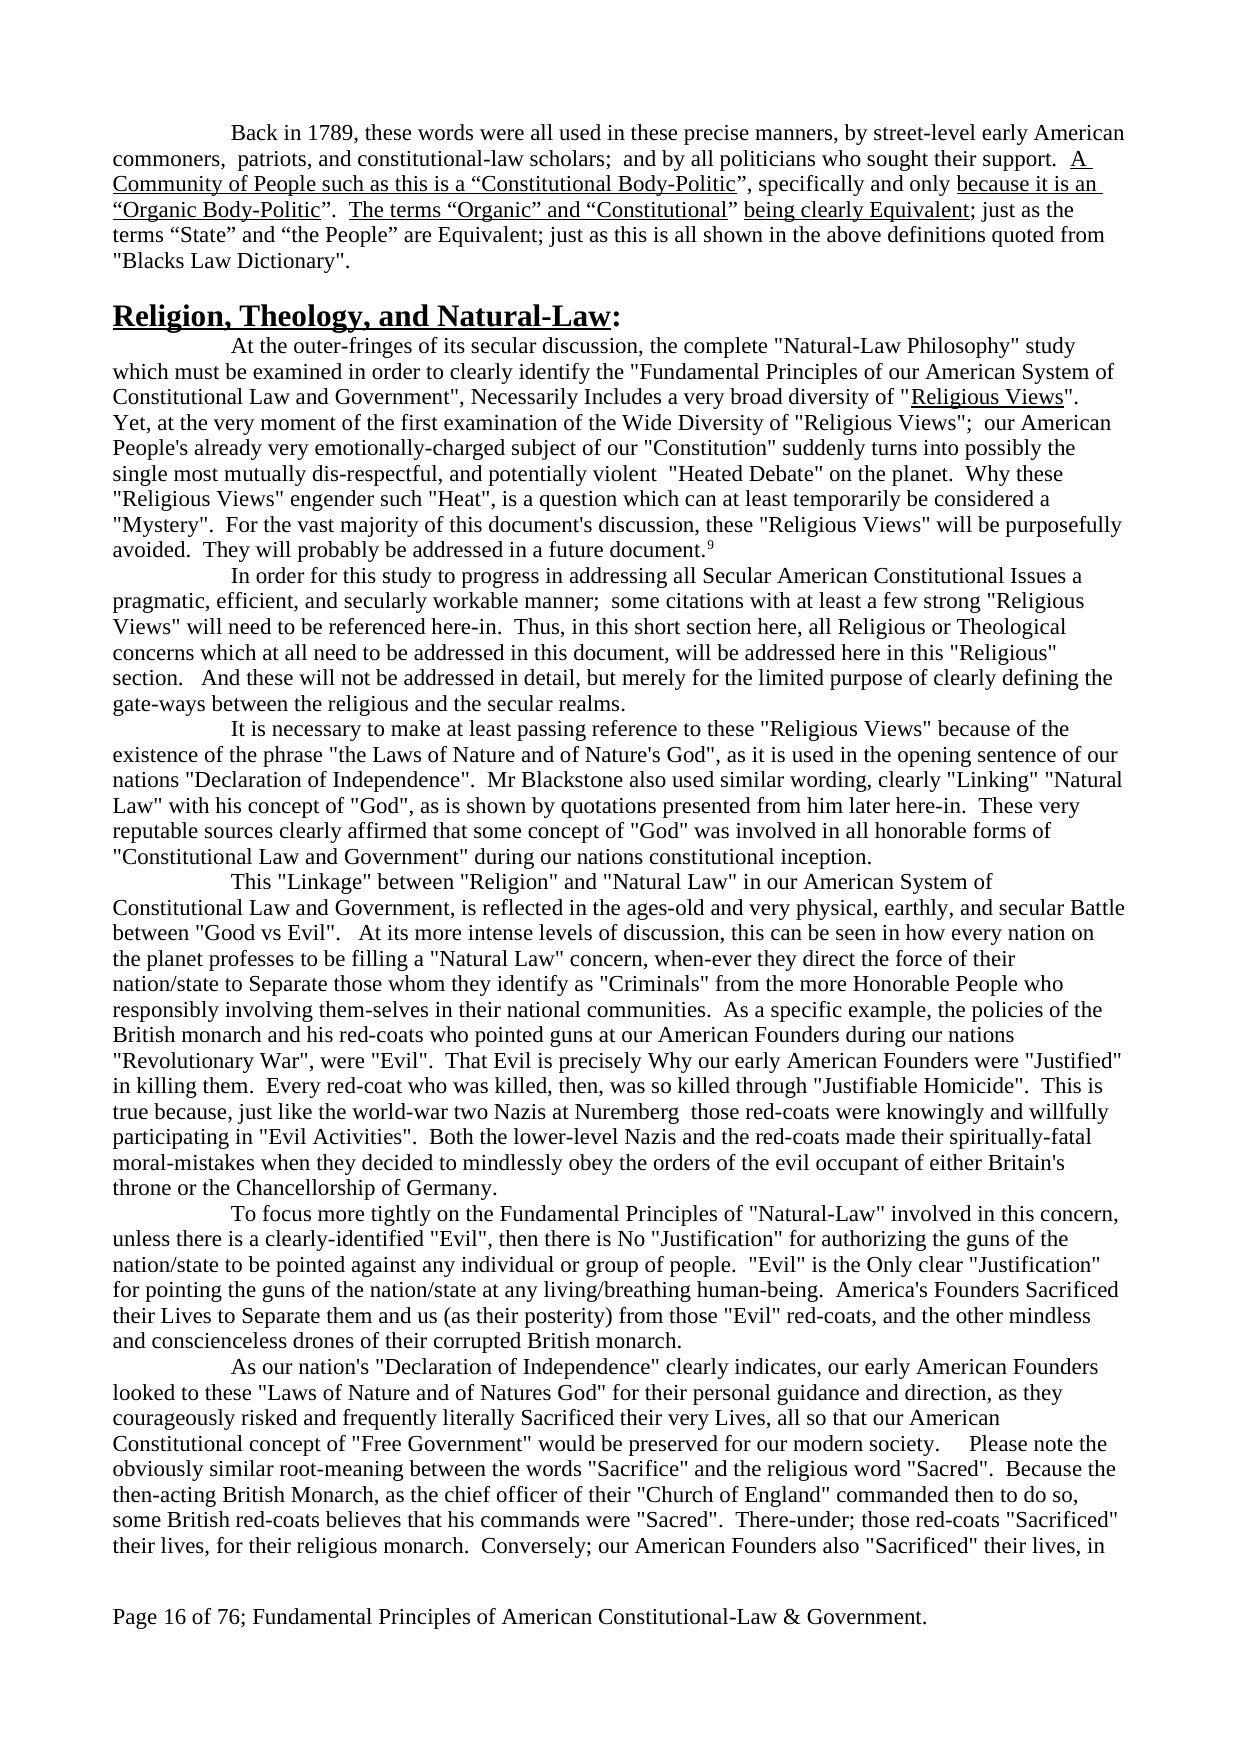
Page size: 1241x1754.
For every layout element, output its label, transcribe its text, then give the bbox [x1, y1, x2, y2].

text In order for this study to progress in addressing all Secular American Constitutional Issues a pragmatic, efficient, and secularly workable manner; some citations with at least a few strong "Religious Views" will need to be referenced here-in. Thus, in this short section here, all Religious or Theological concerns which at all need to be addressed in this document, will be addressed here in this "Religious" section. And these will not be addressed in detail, but merely for the limited purpose of clearly defining the gate-ways between the religious and the secular realms. [112, 563, 1128, 716]
text To focus more tightly on the Fundamental Principles of "Natural-Law" involved in this concern, unless there is a clearly-identified "Evil", then there is No "Justification" for authorizing the guns of the nation/state to be pointed against any individual or group of people. "Evil" is the Only clear "Justification" for pointing the guns of the nation/state at any living/breathing human-being. America's Founders Sacrificed their Lives to Separate them and us (as their posterity) from those "Evil" red-coats, and the other mindless and conscienceless drones of their corrupted British monarch. [112, 1201, 1128, 1354]
text Religion, Theology, and Natural-Law: [112, 299, 1128, 333]
text As our nation's "Declaration of Independence" clearly indicates, our early American Founders looked to these "Laws of Nature and of Natures God" for their personal guidance and direction, as they courageously risked and frequently literally Sacrificed their very Lives, all so that our American Constitutional concept of "Free Government" would be preserved for our modern society. Please note the obviously similar root-meaning between the words "Sacrifice" and the religious word "Sacred". Because the then-acting British Monarch, as the chief officer of their "Church of England" commanded then to do so, some British red-coats believes that his commands were "Sacred". There-under; those red-coats "Sacrificed" their lives, for their religious monarch. Conversely; our American Founders also "Sacrificed" their lives, in [112, 1354, 1128, 1558]
text This "Linkage" between "Religion" and "Natural Law" in our American System of Constitutional Law and Government, is reflected in the ages-old and very physical, earthly, and secular Battle between "Good vs Evil". At its more intense levels of discussion, this can be seen in how every nation on the planet professes to be filling a "Natural Law" concern, when-ever they direct the force of their nation/state to Separate those whom they identify as "Criminals" from the more Honorable People who responsibly involving them-selves in their national communities. As a specific example, the policies of the British monarch and his red-coats who pointed guns at our American Founders during our nations "Revolutionary War", were "Evil". That Evil is precisely Why our early American Founders were "Justified" in killing them. Every red-coat who was killed, then, was so killed through "Justifiable Homicide". This is true because, just like the world-war two Nazis at Nuremberg those red-coats were knowingly and willfully participating in "Evil Activities". Both the lower-level Nazis and the red-coats made their spiritually-fatal moral-mistakes when they decided to mindlessly obey the orders of the evil occupant of either Britain's throne or the Chancellorship of Germany. [112, 869, 1128, 1201]
text Back in 1789, these words were all used in these precise manners, by street-level early American commoners, patriots, and constitutional-law scholars; and by all politicians who sought their support. A Community of People such as this is a “Constitutional Body-Politic”, specifically and only because it is an “Organic Body-Politic”. The terms “Organic” and “Constitutional” being clearly Equivalent; just as the terms “State” and “the People” are Equivalent; just as this is all shown in the above definitions quoted from "Blacks Law Dictionary". [112, 120, 1128, 273]
text At the outer-fringes of its secular discussion, the complete "Natural-Law Philosophy" study which must be examined in order to clearly identify the "Fundamental Principles of our American System of Constitutional Law and Government", Necessarily Includes a very broad diversity of "Religious Views". Yet, at the very moment of the first examination of the Wide Diversity of "Religious Views"; our American People's already very emotionally-charged subject of our "Constitution" suddenly turns into possibly the single most mutually dis-respectful, and potentially violent "Heated Debate" on the planet. Why these "Religious Views" engender such "Heat", is a question which can at least temporarily be considered a "Mystery". For the vast majority of this document's discussion, these "Religious Views" will be purposefully avoided. They will probably be addressed in a future document. [112, 333, 1128, 563]
text It is necessary to make at least passing reference to these "Religious Views" because of the existence of the phrase "the Laws of Nature and of Nature's God", as it is used in the opening sentence of our nations "Declaration of Independence". Mr Blackstone also used similar wording, clearly "Linking" "Natural Law" with his concept of "God", as is shown by quotations presented from him later here-in. These very reputable sources clearly affirmed that some concept of "God" was involved in all honorable forms of "Constitutional Law and Government" during our nations constitutional inception. [112, 716, 1128, 869]
